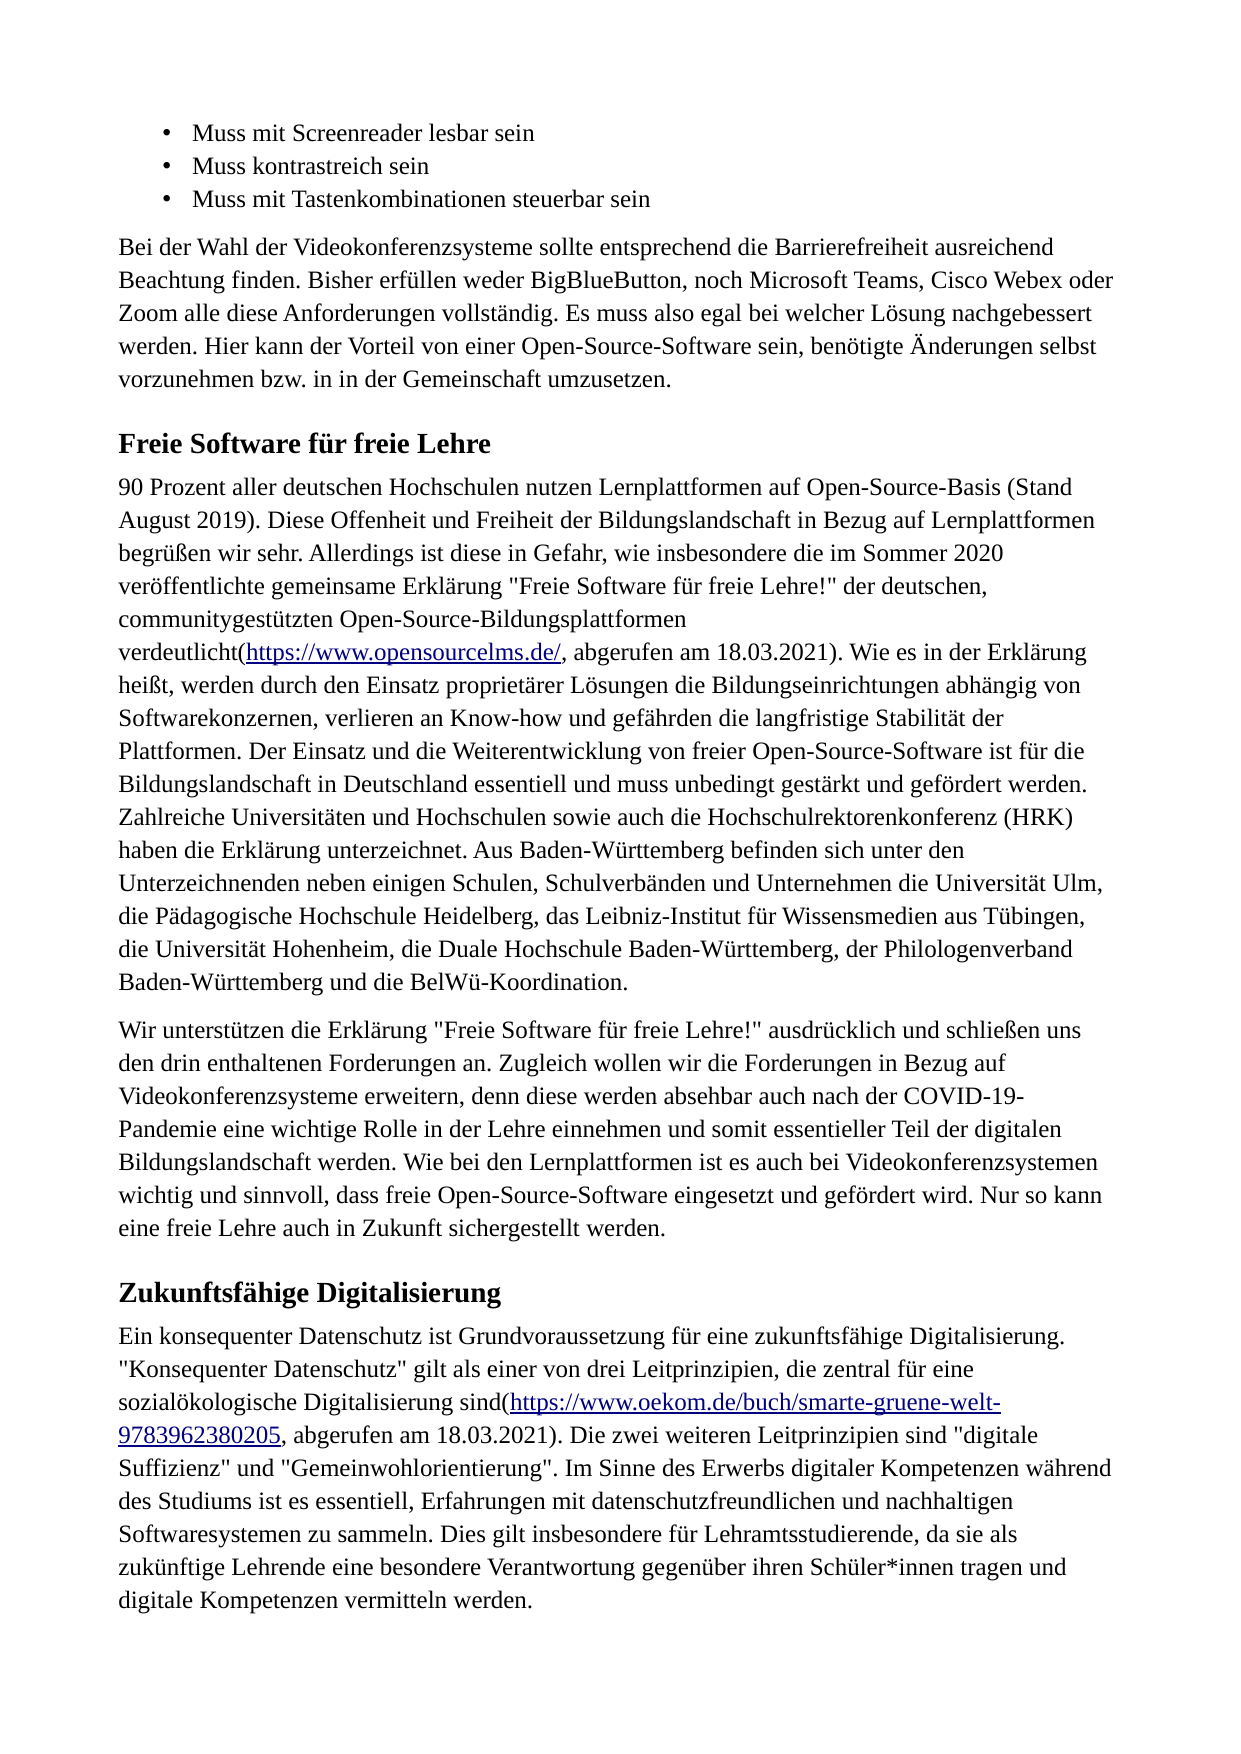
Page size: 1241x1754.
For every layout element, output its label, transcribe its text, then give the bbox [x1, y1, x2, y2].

text Wir unterstützen die Erklärung "Freie Software für freie Lehre!" ausdrücklich und schließen uns den drin enthaltenen Forderungen an. Zugleich wollen wir die Forderungen in Bezug auf Videokonferenzsysteme erweitern, denn diese werden absehbar auch nach der COVID-19-Pandemie eine wichtige Rolle in der Lehre einnehmen und somit essentieller Teil der digitalen Bildungslandschaft werden. Wie bei den Lernplattformen ist es auch bei Videokonferenzsystemen wichtig und sinnvoll, dass freie Open-Source-Software eingesetzt und gefördert wird. Nur so kann eine freie Lehre auch in Zukunft sichergestellt werden. [118, 1015, 1122, 1242]
subtitle Freie Software für freie Lehre [118, 426, 1122, 459]
list Muss mit Screenreader lesbar sein [162, 118, 1122, 147]
subtitle Zukunftsfähige Digitalisierung [118, 1275, 1122, 1309]
text Bei der Wahl der Videokonferenzsysteme sollte entsprechend die Barrierefreiheit ausreichend Beachtung finden. Bisher erfüllen weder BigBlueButton, noch Microsoft Teams, Cisco Webex oder Zoom alle diese Anforderungen vollständig. Es muss also egal bei welcher Lösung nachgebessert werden. Hier kann der Vorteil von einer Open-Source-Software sein, benötigte Änderungen selbst vorzunehmen bzw. in in der Gemeinschaft umzusetzen. [118, 232, 1122, 393]
list Muss kontrastreich sein [162, 151, 1122, 180]
text 90 Prozent aller deutschen Hochschulen nutzen Lernplattformen auf Open-Source-Basis (Stand August 2019). Diese Offenheit und Freiheit der Bildungslandschaft in Bezug auf Lernplattformen begrüßen wir sehr. Allerdings ist diese in Gefahr, wie insbesondere die im Sommer 2020 veröffentlichte gemeinsame Erklärung "Freie Software für freie Lehre!" der deutschen, communitygestützten Open-Source-Bildungsplattformen verdeutlicht(https://www.opensourcelms.de/, abgerufen am 18.03.2021). Wie es in der Erklärung heißt, werden durch den Einsatz proprietärer Lösungen die Bildungseinrichtungen abhängig von Softwarekonzernen, verlieren an Know-how und gefährden die langfristige Stabilität der Plattformen. Der Einsatz und die Weiterentwicklung von freier Open-Source-Software ist für die Bildungslandschaft in Deutschland essentiell und muss unbedingt gestärkt und gefördert werden. Zahlreiche Universitäten und Hochschulen sowie auch die Hochschulrektorenkonferenz (HRK) haben die Erklärung unterzeichnet. Aus Baden-Württemberg befinden sich unter den Unterzeichnenden neben einigen Schulen, Schulverbänden und Unternehmen die Universität Ulm, die Pädagogische Hochschule Heidelberg, das Leibniz-Institut für Wissensmedien aus Tübingen, die Universität Hohenheim, die Duale Hochschule Baden-Württemberg, der Philologenverband Baden-Württemberg und die BelWü-Koordination. [118, 472, 1122, 996]
text Ein konsequenter Datenschutz ist Grundvoraussetzung für eine zukunftsfähige Digitalisierung. "Konsequenter Datenschutz" gilt als einer von drei Leitprinzipien, die zentral für eine sozialökologische Digitalisierung sind(https://www.oekom.de/buch/smarte-gruene-welt-9783962380205, abgerufen am 18.03.2021). Die zwei weiteren Leitprinzipien sind "digitale Suffizienz" und "Gemeinwohlorientierung". Im Sinne des Erwerbs digitaler Kompetenzen während des Studiums ist es essentiell, Erfahrungen mit datenschutzfreundlichen und nachhaltigen Softwaresystemen zu sammeln. Dies gilt insbesondere für Lehramtsstudierende, da sie als zukünftige Lehrende eine besondere Verantwortung gegenüber ihren Schüler*innen tragen und digitale Kompetenzen vermitteln werden. [118, 1321, 1122, 1614]
list Muss mit Tastenkombinationen steuerbar sein [162, 184, 1122, 213]
